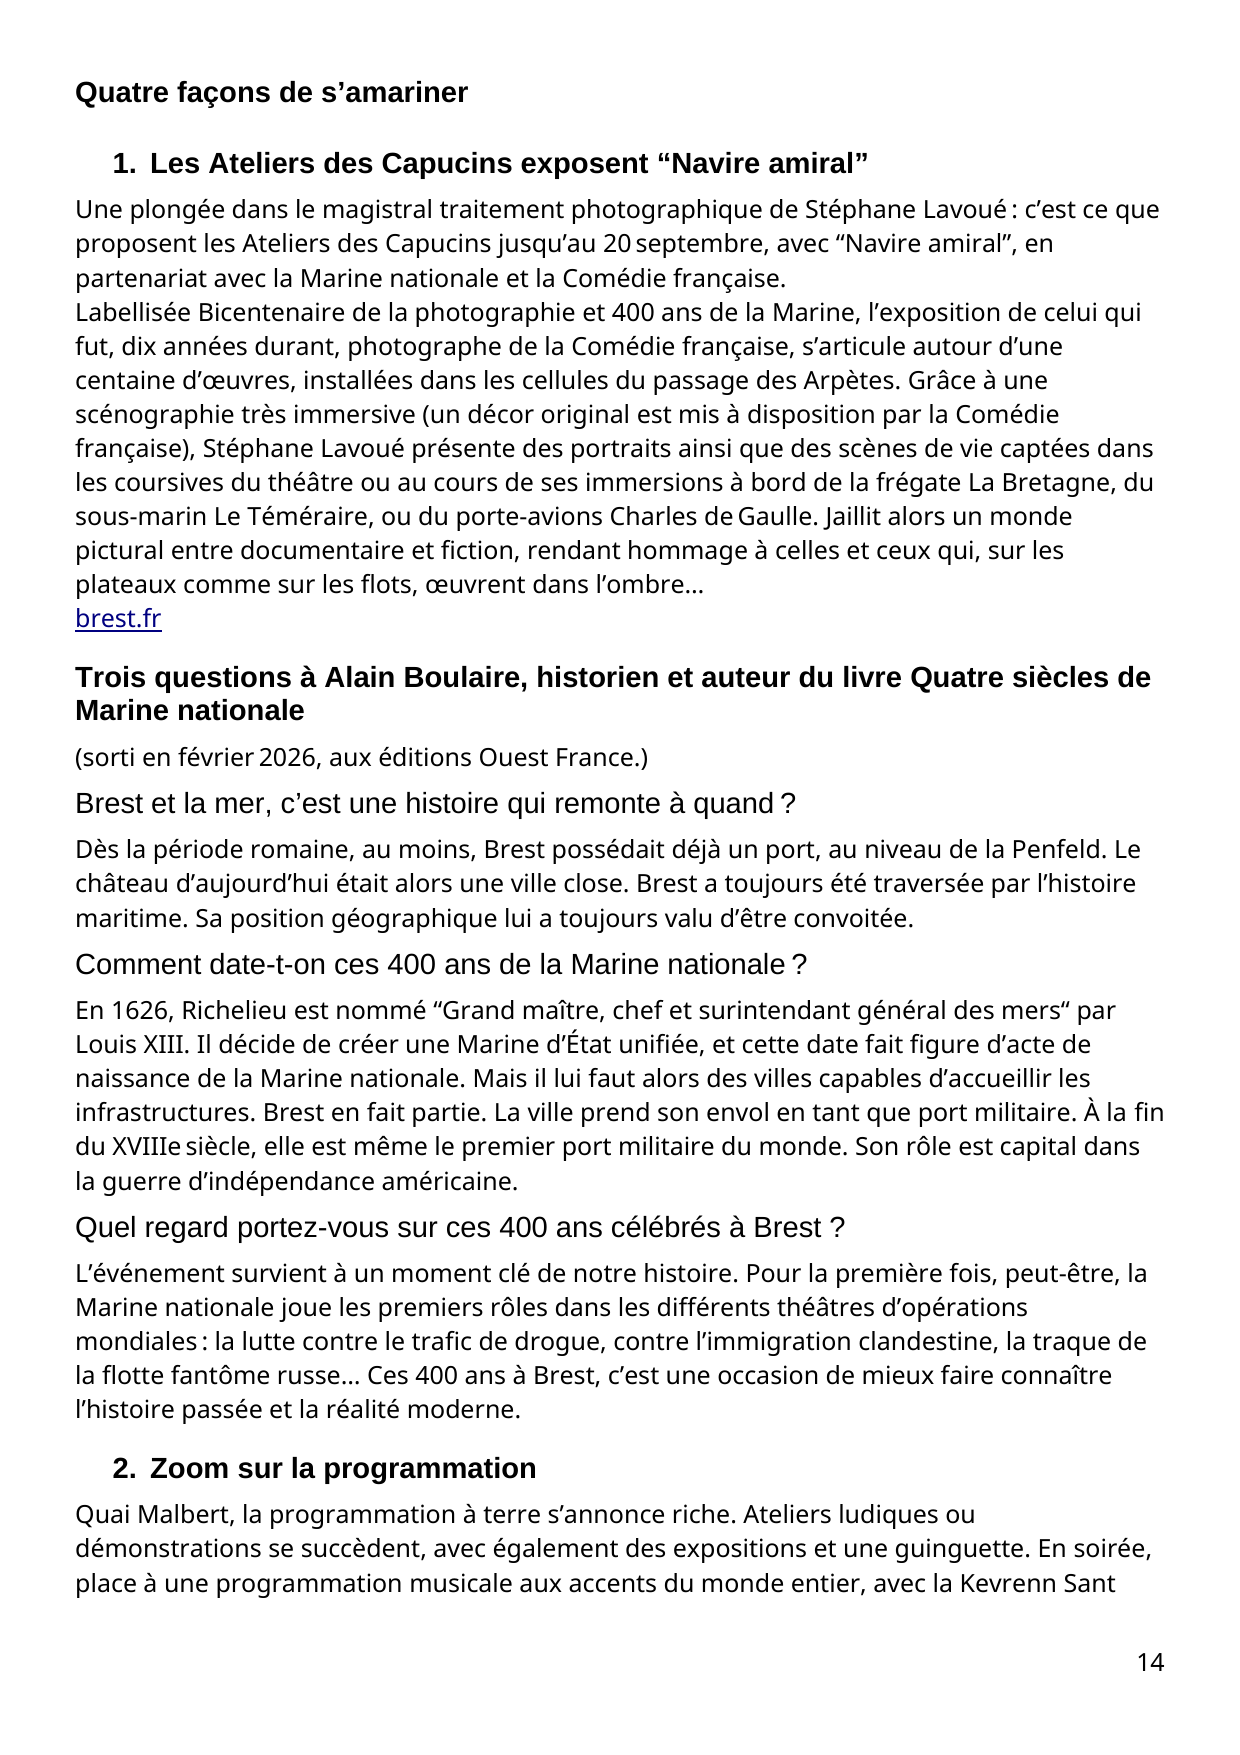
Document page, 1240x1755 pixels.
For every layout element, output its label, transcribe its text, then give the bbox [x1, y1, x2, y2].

text (sorti en février 2026, aux éditions Ouest France.) [75, 739, 1164, 773]
text Labellisée Bicentenaire de la photographie et 400 ans de la Marine, l’exposition de celui qui fut, dix années durant, photographe de la Comédie française, s’articule autour d’une centaine d’œuvres, installées dans les cellules du passage des Arpètes. Grâce à une scénographie très immersive (un décor original est mis à disposition par la Comédie française), Stéphane Lavoué présente des portraits ainsi que des scènes de vie captées dans les coursives du théâtre ou au cours de ses immersions à bord de la frégate La Bretagne, du sous-marin Le Téméraire, ou du porte-avions Charles de Gaulle. Jaillit alors un monde pictural entre documentaire et fiction, rendant hommage à celles et ceux qui, sur les plateaux comme sur les flots, œuvrent dans l’ombre… [75, 294, 1164, 601]
subtitle Comment date-t-on ces 400 ans de la Marine nationale ? [75, 947, 1164, 980]
subtitle Trois questions à Alain Boulaire, historien et auteur du livre Quatre siècles de Marine nationale [75, 660, 1164, 727]
text brest.fr [75, 601, 1164, 635]
subtitle Quatre façons de s’amariner [75, 75, 1164, 108]
text Dès la période romaine, au moins, Brest possédait déjà un port, au niveau de la Penfeld. Le château d’aujourd’hui était alors une ville close. Brest a toujours été traversée par l’histoire maritime. Sa position géographique lui a toujours valu d’être convoitée. [75, 832, 1164, 934]
text L’événement survient à un moment clé de notre histoire. Pour la première fois, peut-être, la Marine nationale joue les premiers rôles dans les différents théâtres d’opérations mondiales : la lutte contre le trafic de drogue, contre l’immigration clandestine, la traque de la flotte fantôme russe… Ces 400 ans à Brest, c’est une occasion de mieux faire connaître l’histoire passée et la réalité moderne. [75, 1256, 1164, 1426]
text Une plongée dans le magistral traitement photographique de Stéphane Lavoué : c’est ce que proposent les Ateliers des Capucins jusqu’au 20 septembre, avec “Navire amiral”, en partenariat avec la Marine nationale et la Comédie française. [75, 192, 1164, 294]
subtitle Zoom sur la programmation [112, 1451, 1164, 1484]
subtitle Les Ateliers des Capucins exposent “Navire amiral” [112, 146, 1164, 179]
subtitle Quel regard portez-vous sur ces 400 ans célébrés à Brest ? [75, 1210, 1164, 1243]
text En 1626, Richelieu est nommé “Grand maître, chef et surintendant général des mers“ par Louis XIII. Il décide de créer une Marine d’État unifiée, et cette date fait figure d’acte de naissance de la Marine nationale. Mais il lui faut alors des villes capables d’accueillir les infrastructures. Brest en fait partie. La ville prend son envol en tant que port militaire. À la fin du XVIIIe siècle, elle est même le premier port militaire du monde. Son rôle est capital dans la guerre d’indépendance américaine. [75, 993, 1164, 1197]
text Quai Malbert, la programmation à terre s’annonce riche. Ateliers ludiques ou démonstrations se succèdent, avec également des expositions et une guinguette. En soirée, place à une programmation musicale aux accents du monde entier, avec la Kevrenn Sant [75, 1497, 1164, 1599]
subtitle Brest et la mer, c’est une histoire qui remonte à quand ? [75, 786, 1164, 819]
